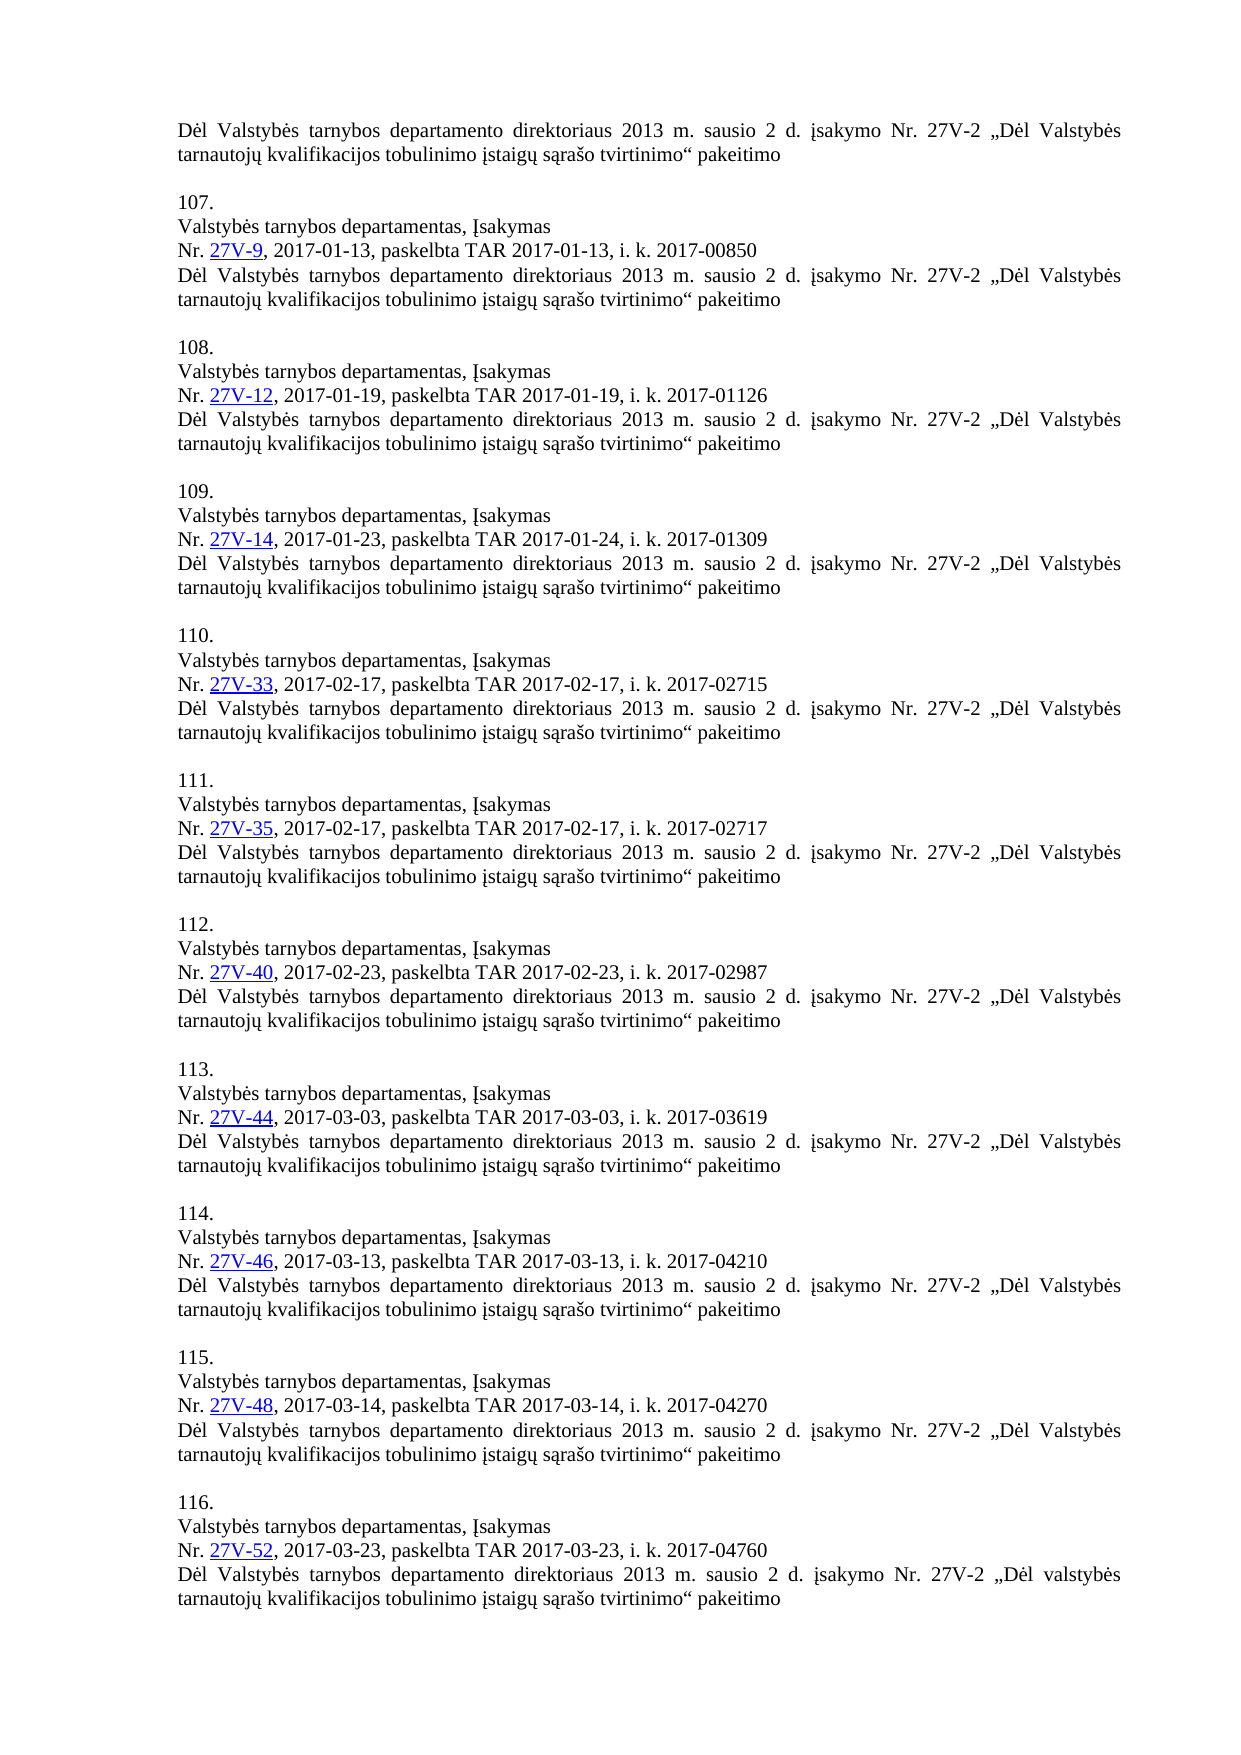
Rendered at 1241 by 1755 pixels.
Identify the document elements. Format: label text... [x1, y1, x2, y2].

text 110. [177, 623, 1122, 647]
text Valstybės tarnybos departamentas, Įsakymas [177, 647, 1122, 672]
text Valstybės tarnybos departamentas, Įsakymas [177, 359, 1122, 383]
text Nr. 27V-12, 2017-01-19, paskelbta TAR 2017-01-19, i. k. 2017-01126 [177, 383, 1122, 407]
text Valstybės tarnybos departamentas, Įsakymas [177, 792, 1122, 816]
text Dėl Valstybės tarnybos departamento direktoriaus 2013 m. sausio 2 d. įsakymo Nr. 27V-2 „Dėl Valstybės tarnautojų kvalifikacijos tobulinimo įstaigų sąrašo tvirtinimo“ pakeitimo [177, 118, 1122, 166]
text Nr. 27V-9, 2017-01-13, paskelbta TAR 2017-01-13, i. k. 2017-00850 [177, 238, 1122, 262]
text 112. [177, 912, 1122, 936]
text 107. [177, 190, 1122, 214]
text 116. [177, 1490, 1122, 1514]
text Nr. 27V-52, 2017-03-23, paskelbta TAR 2017-03-23, i. k. 2017-04760 [177, 1538, 1122, 1562]
text Valstybės tarnybos departamentas, Įsakymas [177, 1081, 1122, 1105]
text Dėl Valstybės tarnybos departamento direktoriaus 2013 m. sausio 2 d. įsakymo Nr. 27V-2 „Dėl Valstybės tarnautojų kvalifikacijos tobulinimo įstaigų sąrašo tvirtinimo“ pakeitimo [177, 696, 1122, 744]
text Nr. 27V-14, 2017-01-23, paskelbta TAR 2017-01-24, i. k. 2017-01309 [177, 527, 1122, 551]
text Valstybės tarnybos departamentas, Įsakymas [177, 936, 1122, 960]
text Dėl Valstybės tarnybos departamento direktoriaus 2013 m. sausio 2 d. įsakymo Nr. 27V-2 „Dėl Valstybės tarnautojų kvalifikacijos tobulinimo įstaigų sąrašo tvirtinimo“ pakeitimo [177, 1129, 1122, 1177]
text Dėl Valstybės tarnybos departamento direktoriaus 2013 m. sausio 2 d. įsakymo Nr. 27V-2 „Dėl Valstybės tarnautojų kvalifikacijos tobulinimo įstaigų sąrašo tvirtinimo“ pakeitimo [177, 1417, 1122, 1466]
text Dėl Valstybės tarnybos departamento direktoriaus 2013 m. sausio 2 d. įsakymo Nr. 27V-2 „Dėl Valstybės tarnautojų kvalifikacijos tobulinimo įstaigų sąrašo tvirtinimo“ pakeitimo [177, 407, 1122, 455]
text Dėl Valstybės tarnybos departamento direktoriaus 2013 m. sausio 2 d. įsakymo Nr. 27V-2 „Dėl Valstybės tarnautojų kvalifikacijos tobulinimo įstaigų sąrašo tvirtinimo“ pakeitimo [177, 984, 1122, 1032]
text Dėl Valstybės tarnybos departamento direktoriaus 2013 m. sausio 2 d. įsakymo Nr. 27V-2 „Dėl Valstybės tarnautojų kvalifikacijos tobulinimo įstaigų sąrašo tvirtinimo“ pakeitimo [177, 1273, 1122, 1321]
text Nr. 27V-33, 2017-02-17, paskelbta TAR 2017-02-17, i. k. 2017-02715 [177, 672, 1122, 696]
text Nr. 27V-35, 2017-02-17, paskelbta TAR 2017-02-17, i. k. 2017-02717 [177, 816, 1122, 840]
text Valstybės tarnybos departamentas, Įsakymas [177, 1225, 1122, 1249]
text 115. [177, 1345, 1122, 1369]
text Nr. 27V-44, 2017-03-03, paskelbta TAR 2017-03-03, i. k. 2017-03619 [177, 1105, 1122, 1129]
text 111. [177, 768, 1122, 792]
text Nr. 27V-48, 2017-03-14, paskelbta TAR 2017-03-14, i. k. 2017-04270 [177, 1393, 1122, 1417]
text 109. [177, 479, 1122, 503]
text 114. [177, 1201, 1122, 1225]
text Dėl Valstybės tarnybos departamento direktoriaus 2013 m. sausio 2 d. įsakymo Nr. 27V-2 „Dėl Valstybės tarnautojų kvalifikacijos tobulinimo įstaigų sąrašo tvirtinimo“ pakeitimo [177, 262, 1122, 311]
text Nr. 27V-40, 2017-02-23, paskelbta TAR 2017-02-23, i. k. 2017-02987 [177, 960, 1122, 984]
text Valstybės tarnybos departamentas, Įsakymas [177, 214, 1122, 238]
text Dėl Valstybės tarnybos departamento direktoriaus 2013 m. sausio 2 d. įsakymo Nr. 27V-2 „Dėl Valstybės tarnautojų kvalifikacijos tobulinimo įstaigų sąrašo tvirtinimo“ pakeitimo [177, 840, 1122, 888]
text Valstybės tarnybos departamentas, Įsakymas [177, 1369, 1122, 1393]
text 108. [177, 335, 1122, 359]
text Valstybės tarnybos departamentas, Įsakymas [177, 503, 1122, 527]
text Dėl Valstybės tarnybos departamento direktoriaus 2013 m. sausio 2 d. įsakymo Nr. 27V-2 „Dėl valstybės tarnautojų kvalifikacijos tobulinimo įstaigų sąrašo tvirtinimo“ pakeitimo [177, 1562, 1122, 1610]
text Nr. 27V-46, 2017-03-13, paskelbta TAR 2017-03-13, i. k. 2017-04210 [177, 1249, 1122, 1273]
text 113. [177, 1057, 1122, 1081]
text Valstybės tarnybos departamentas, Įsakymas [177, 1514, 1122, 1538]
text Dėl Valstybės tarnybos departamento direktoriaus 2013 m. sausio 2 d. įsakymo Nr. 27V-2 „Dėl Valstybės tarnautojų kvalifikacijos tobulinimo įstaigų sąrašo tvirtinimo“ pakeitimo [177, 551, 1122, 599]
